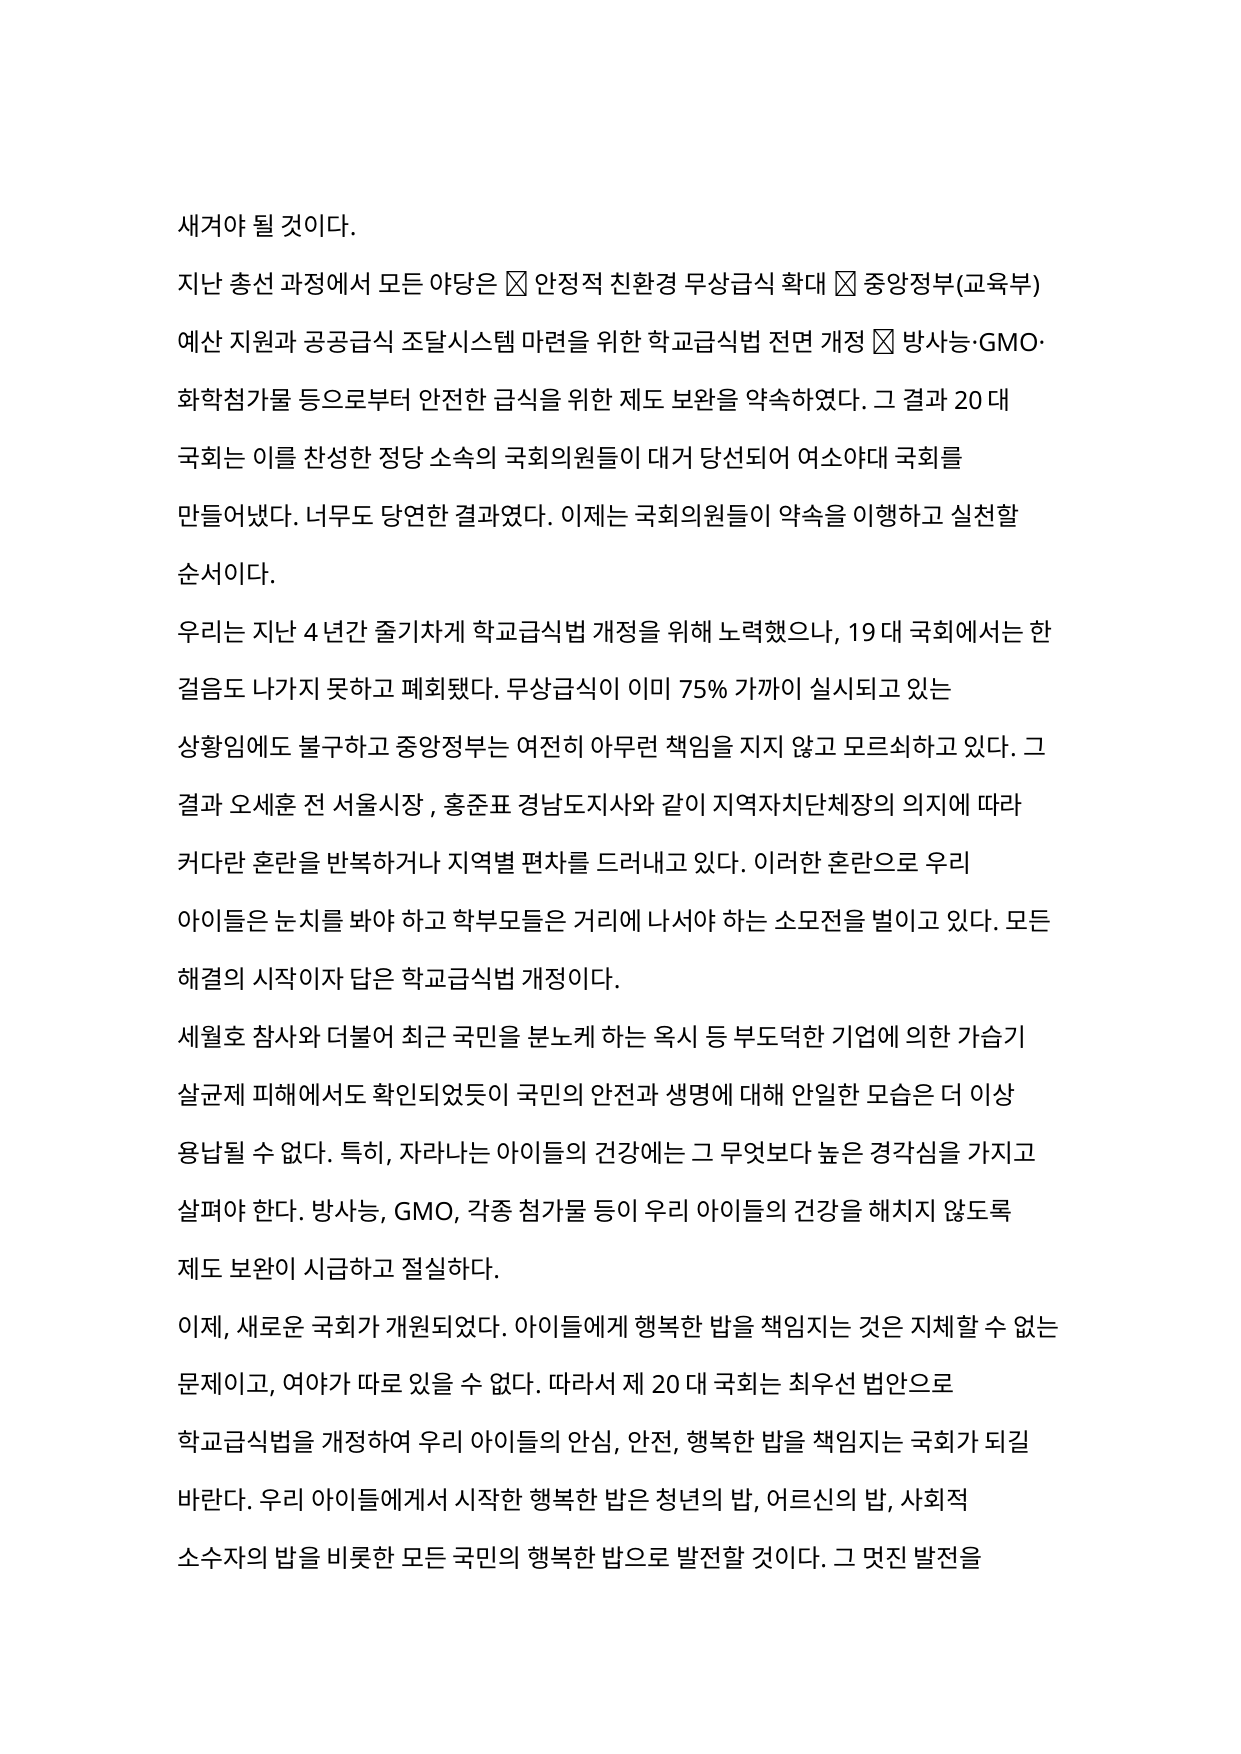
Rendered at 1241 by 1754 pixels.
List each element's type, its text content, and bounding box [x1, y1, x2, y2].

text 이제, 새로운 국회가 개원되었다. 아이들에게 행복한 밥을 책임지는 것은 지체할 수 없는 문제이고, 여야가 따로 있을 수 없다. 따라서 제 20대 국회는 최우선 법안으로 학교급식법을 개정하여 우리 아이들의 안심, 안전, 행복한 밥을 책임지는 국회가 되길 바란다. 우리 아이들에게서 시작한 행복한 밥은 청년의 밥, 어르신의 밥, 사회적 소수자의 밥을 비롯한 모든 국민의 행복한 밥으로 발전할 것이다. 그 멋진 발전을 [177, 1307, 1063, 1575]
text 새겨야 될 것이다. [177, 207, 1063, 243]
text 우리는 지난 4년간 줄기차게 학교급식법 개정을 위해 노력했으나, 19대 국회에서는 한 걸음도 나가지 못하고 폐회됐다. 무상급식이 이미 75% 가까이 실시되고 있는 상황임에도 불구하고 중앙정부는 여전히 아무런 책임을 지지 않고 모르쇠하고 있다. 그 결과 오세훈 전 서울시장 , 홍준표 경남도지사와 같이 지역자치단체장의 의지에 따라 커다란 혼란을 반복하거나 지역별 편차를 드러내고 있다. 이러한 혼란으로 우리 아이들은 눈치를 봐야 하고 학부모들은 거리에 나서야 하는 소모전을 벌이고 있다. 모든 해결의 시작이자 답은 학교급식법 개정이다. [177, 612, 1063, 996]
text 지난 총선 과정에서 모든 야당은 󰋼 안정적 친환경 무상급식 확대 󰋼 중앙정부(교육부) 예산 지원과 공공급식 조달시스템 마련을 위한 학교급식법 전면 개정 󰋼 방사능·GMO·화학첨가물 등으로부터 안전한 급식을 위한 제도 보완을 약속하였다. 그 결과 20대 국회는 이를 찬성한 정당 소속의 국회의원들이 대거 당선되어 여소야대 국회를 만들어냈다. 너무도 당연한 결과였다. 이제는 국회의원들이 약속을 이행하고 실천할 순서이다. [177, 264, 1063, 590]
text 세월호 참사와 더불어 최근 국민을 분노케 하는 옥시 등 부도덕한 기업에 의한 가습기 살균제 피해에서도 확인되었듯이 국민의 안전과 생명에 대해 안일한 모습은 더 이상 용납될 수 없다. 특히, 자라나는 아이들의 건강에는 그 무엇보다 높은 경각심을 가지고 살펴야 한다. 방사능, GMO, 각종 첨가물 등이 우리 아이들의 건강을 해치지 않도록 제도 보완이 시급하고 절실하다. [177, 1017, 1063, 1285]
